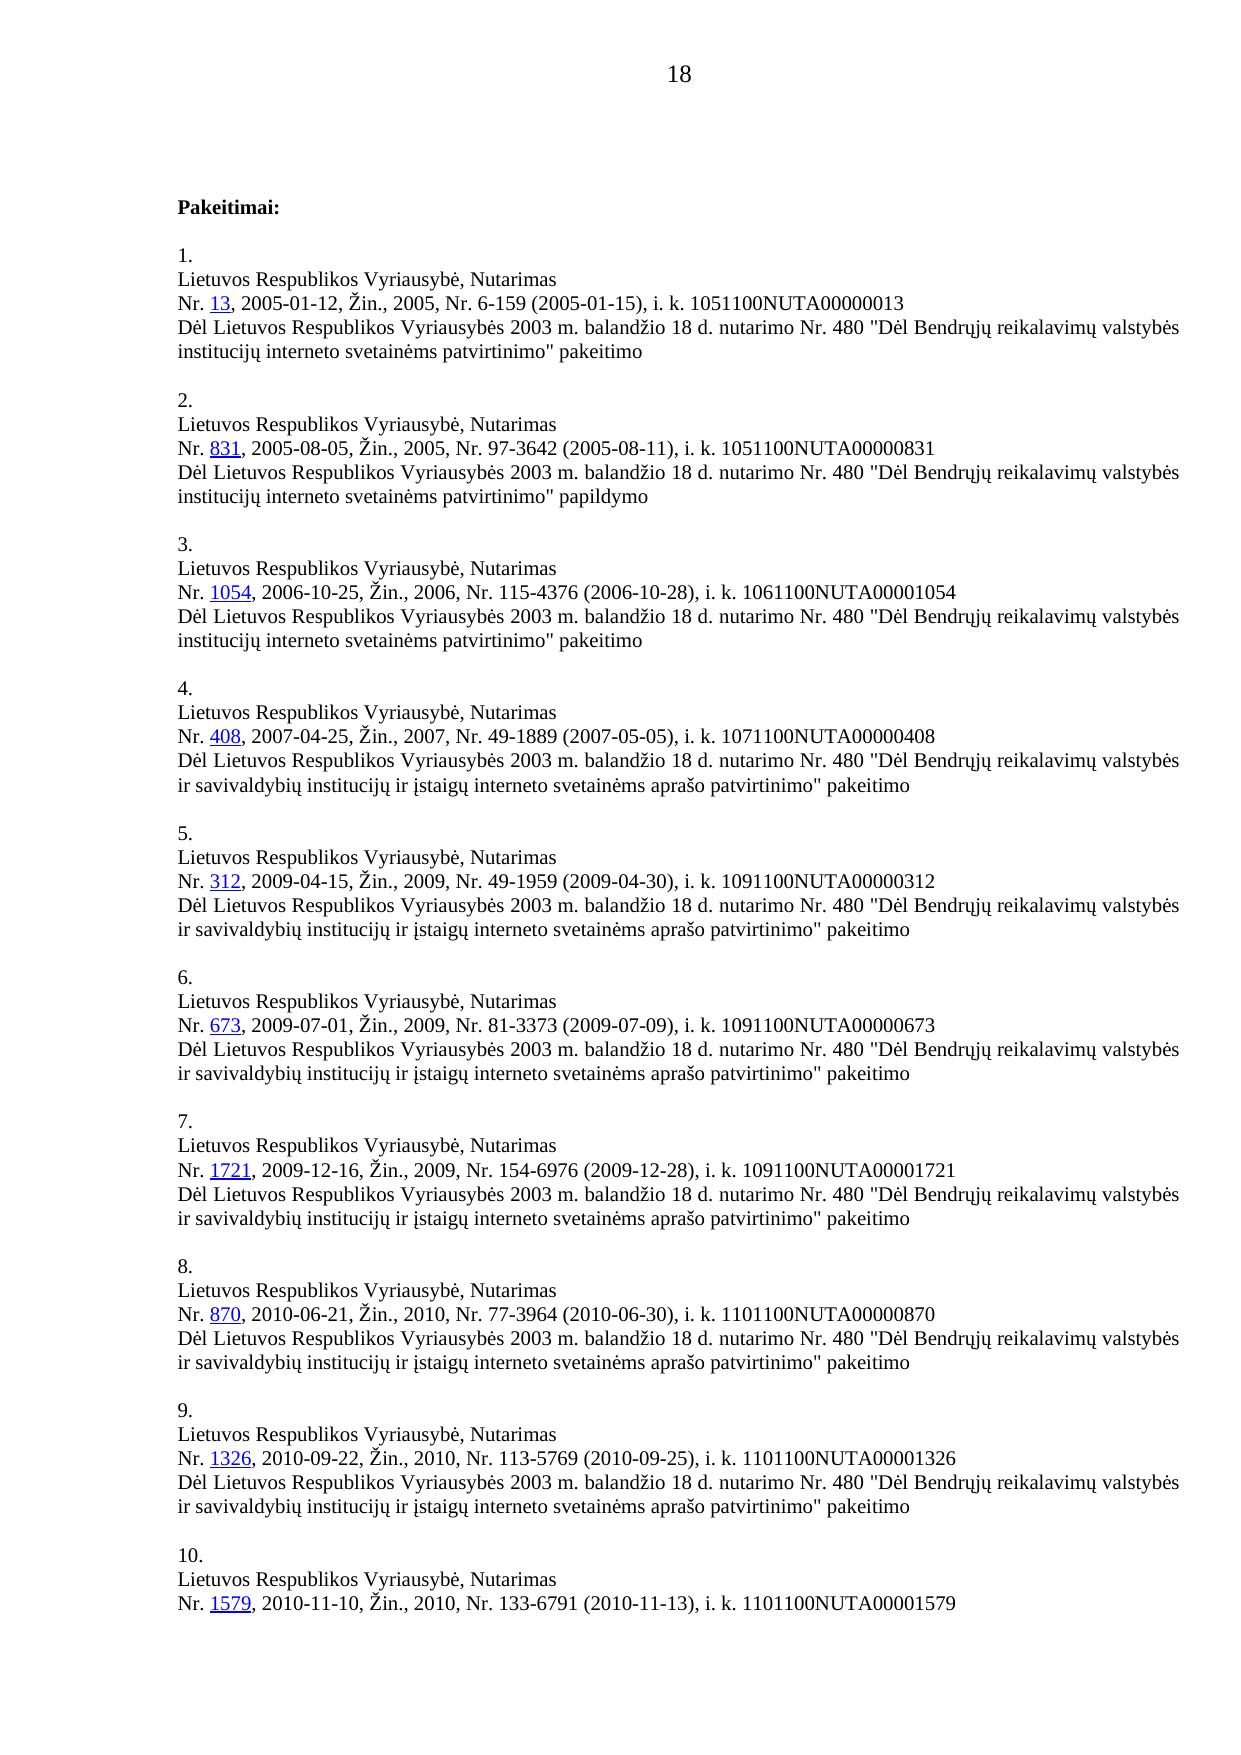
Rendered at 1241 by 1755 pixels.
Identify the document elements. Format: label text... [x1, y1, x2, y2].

text Dėl Lietuvos Respublikos Vyriausybės 2003 m. balandžio 18 d. nutarimo Nr. 480 "Dėl Bendrųjų reikalavimų valstybės ir savivaldybių institucijų ir įstaigų interneto svetainėms aprašo patvirtinimo" pakeitimo [177, 893, 1181, 941]
text 5. [177, 821, 1181, 845]
text Lietuvos Respublikos Vyriausybė, Nutarimas [177, 845, 1181, 869]
text Dėl Lietuvos Respublikos Vyriausybės 2003 m. balandžio 18 d. nutarimo Nr. 480 "Dėl Bendrųjų reikalavimų valstybės institucijų interneto svetainėms patvirtinimo" pakeitimo [177, 604, 1181, 652]
text Lietuvos Respublikos Vyriausybė, Nutarimas [177, 556, 1181, 580]
text Nr. 870, 2010-06-21, Žin., 2010, Nr. 77-3964 (2010-06-30), i. k. 1101100NUTA00000870 [177, 1302, 1181, 1326]
text Nr. 673, 2009-07-01, Žin., 2009, Nr. 81-3373 (2009-07-09), i. k. 1091100NUTA00000673 [177, 1013, 1181, 1037]
text Dėl Lietuvos Respublikos Vyriausybės 2003 m. balandžio 18 d. nutarimo Nr. 480 "Dėl Bendrųjų reikalavimų valstybės ir savivaldybių institucijų ir įstaigų interneto svetainėms aprašo patvirtinimo" pakeitimo [177, 1326, 1181, 1374]
text Lietuvos Respublikos Vyriausybė, Nutarimas [177, 1133, 1181, 1157]
text Nr. 1579, 2010-11-10, Žin., 2010, Nr. 133-6791 (2010-11-13), i. k. 1101100NUTA00001579 [177, 1591, 1181, 1615]
text Dėl Lietuvos Respublikos Vyriausybės 2003 m. balandžio 18 d. nutarimo Nr. 480 "Dėl Bendrųjų reikalavimų valstybės institucijų interneto svetainėms patvirtinimo" papildymo [177, 460, 1181, 508]
text Nr. 408, 2007-04-25, Žin., 2007, Nr. 49-1889 (2007-05-05), i. k. 1071100NUTA00000408 [177, 724, 1181, 748]
text Lietuvos Respublikos Vyriausybė, Nutarimas [177, 989, 1181, 1013]
text 10. [177, 1542, 1181, 1567]
text Dėl Lietuvos Respublikos Vyriausybės 2003 m. balandžio 18 d. nutarimo Nr. 480 "Dėl Bendrųjų reikalavimų valstybės ir savivaldybių institucijų ir įstaigų interneto svetainėms aprašo patvirtinimo" pakeitimo [177, 1037, 1181, 1085]
text Pakeitimai: [177, 195, 1181, 219]
text 4. [177, 676, 1181, 700]
text Dėl Lietuvos Respublikos Vyriausybės 2003 m. balandžio 18 d. nutarimo Nr. 480 "Dėl Bendrųjų reikalavimų valstybės institucijų interneto svetainėms patvirtinimo" pakeitimo [177, 315, 1181, 363]
text Lietuvos Respublikos Vyriausybė, Nutarimas [177, 1278, 1181, 1302]
text 3. [177, 532, 1181, 556]
text Nr. 1721, 2009-12-16, Žin., 2009, Nr. 154-6976 (2009-12-28), i. k. 1091100NUTA00001721 [177, 1157, 1181, 1182]
text Lietuvos Respublikos Vyriausybė, Nutarimas [177, 700, 1181, 724]
text Dėl Lietuvos Respublikos Vyriausybės 2003 m. balandžio 18 d. nutarimo Nr. 480 "Dėl Bendrųjų reikalavimų valstybės ir savivaldybių institucijų ir įstaigų interneto svetainėms aprašo patvirtinimo" pakeitimo [177, 748, 1181, 797]
text Nr. 13, 2005-01-12, Žin., 2005, Nr. 6-159 (2005-01-15), i. k. 1051100NUTA00000013 [177, 291, 1181, 315]
text 1. [177, 243, 1181, 267]
text Lietuvos Respublikos Vyriausybė, Nutarimas [177, 1567, 1181, 1591]
text Dėl Lietuvos Respublikos Vyriausybės 2003 m. balandžio 18 d. nutarimo Nr. 480 "Dėl Bendrųjų reikalavimų valstybės ir savivaldybių institucijų ir įstaigų interneto svetainėms aprašo patvirtinimo" pakeitimo [177, 1470, 1181, 1518]
text Lietuvos Respublikos Vyriausybė, Nutarimas [177, 267, 1181, 291]
text Nr. 831, 2005-08-05, Žin., 2005, Nr. 97-3642 (2005-08-11), i. k. 1051100NUTA00000831 [177, 436, 1181, 460]
text Dėl Lietuvos Respublikos Vyriausybės 2003 m. balandžio 18 d. nutarimo Nr. 480 "Dėl Bendrųjų reikalavimų valstybės ir savivaldybių institucijų ir įstaigų interneto svetainėms aprašo patvirtinimo" pakeitimo [177, 1182, 1181, 1230]
text 8. [177, 1254, 1181, 1278]
text 6. [177, 965, 1181, 989]
text 7. [177, 1109, 1181, 1133]
text 9. [177, 1398, 1181, 1422]
text 2. [177, 387, 1181, 412]
text Lietuvos Respublikos Vyriausybė, Nutarimas [177, 1422, 1181, 1446]
text Lietuvos Respublikos Vyriausybė, Nutarimas [177, 412, 1181, 436]
text Nr. 1054, 2006-10-25, Žin., 2006, Nr. 115-4376 (2006-10-28), i. k. 1061100NUTA00001054 [177, 580, 1181, 604]
text Nr. 1326, 2010-09-22, Žin., 2010, Nr. 113-5769 (2010-09-25), i. k. 1101100NUTA00001326 [177, 1446, 1181, 1470]
text Nr. 312, 2009-04-15, Žin., 2009, Nr. 49-1959 (2009-04-30), i. k. 1091100NUTA00000312 [177, 869, 1181, 893]
